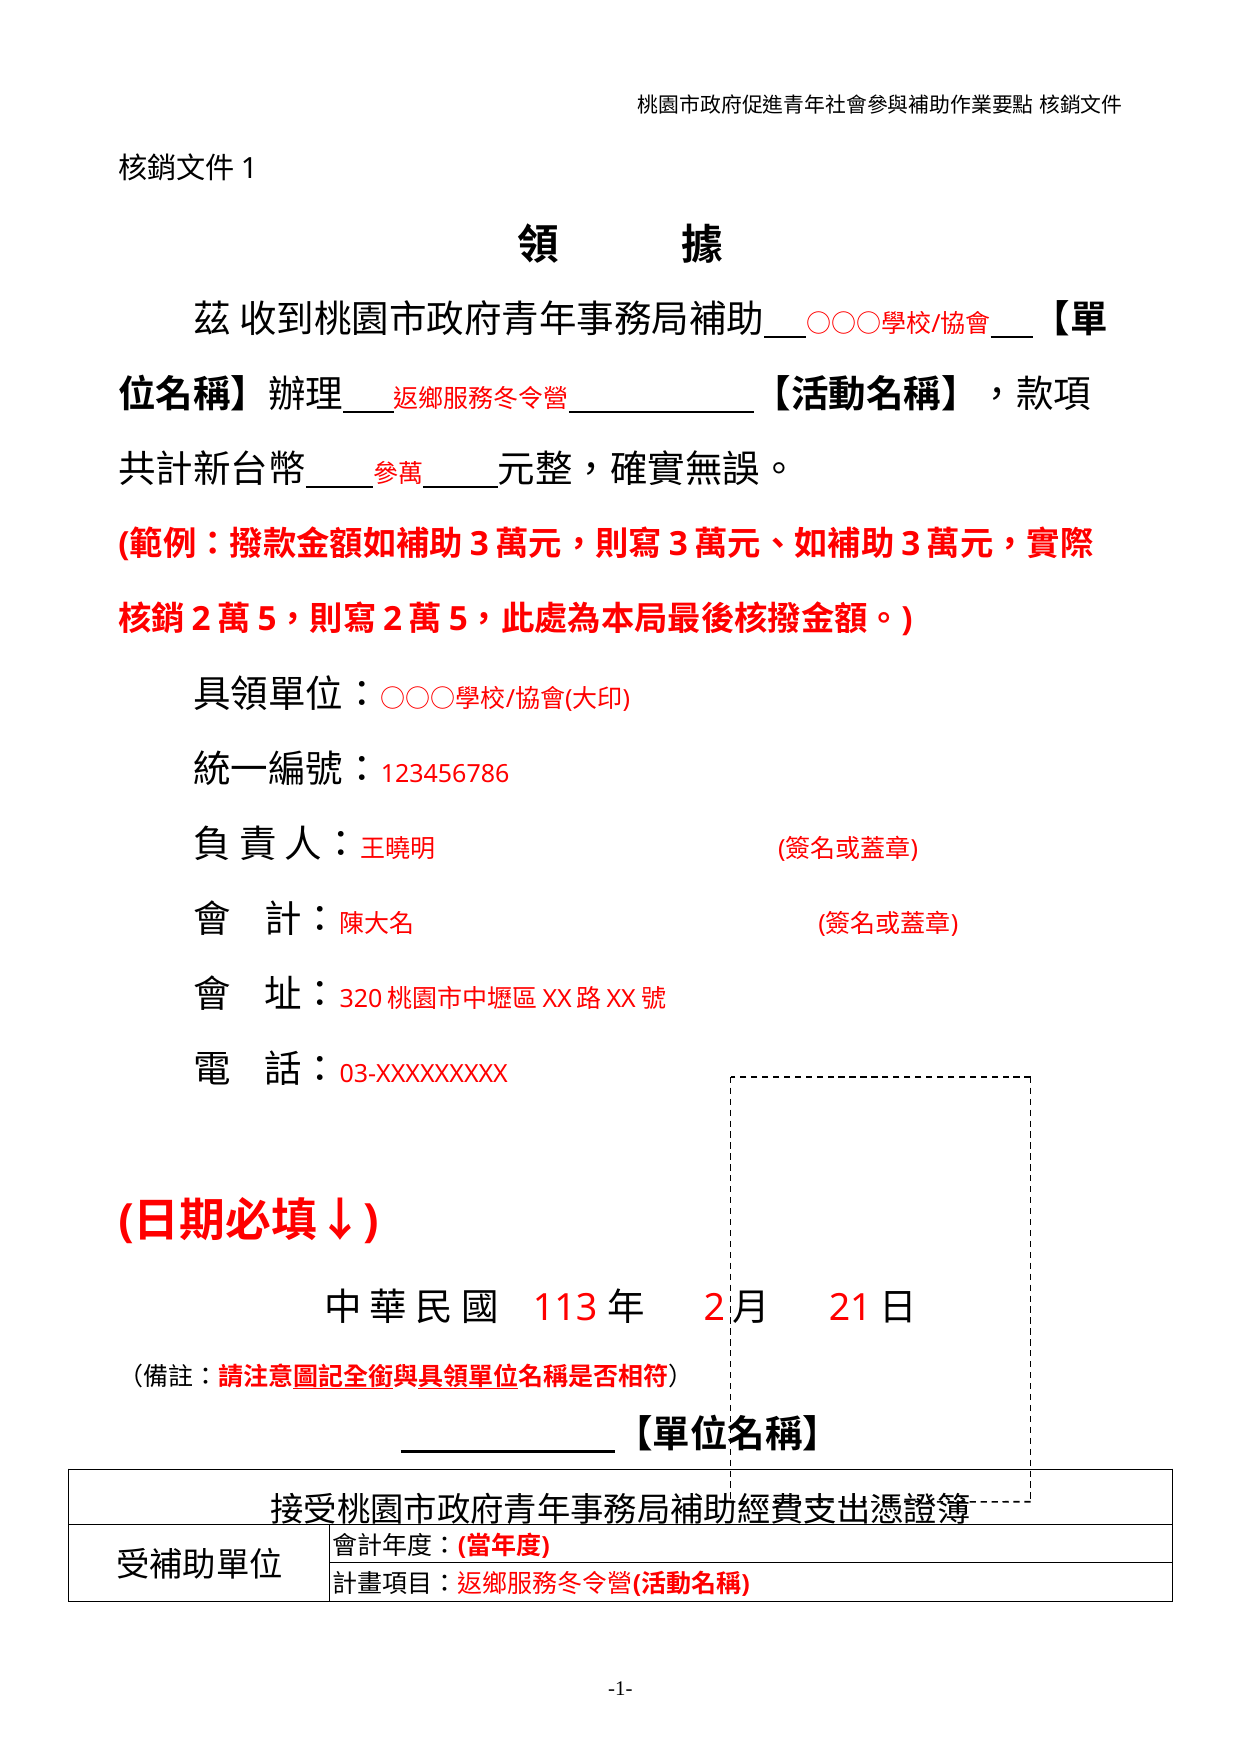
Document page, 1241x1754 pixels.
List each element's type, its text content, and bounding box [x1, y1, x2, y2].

text 電 話：03-XXXXXXXXX [118, 1029, 1122, 1104]
text （備註：請注意圖記全銜與具領單位名稱是否相符） [118, 1356, 1122, 1393]
table_cell 受補助單位 [69, 1525, 329, 1601]
text 茲 收到桃園市政府青年事務局補助 ○○○學校/協會 【單位名稱】辦理 返鄉服務冬令營 【活動名稱】，款項共計新台幣 參萬 元整，確實無誤。 [118, 279, 1122, 504]
table_cell 接受桃園市政府青年事務局補助經費支出憑證簿 [69, 1470, 1172, 1523]
text 中 華 民 國 113 年 2月 21日 [118, 1254, 1122, 1337]
text 會 址：320桃園市中壢區XX路XX號 [118, 954, 1122, 1029]
text (日期必填↓) [118, 1179, 1122, 1254]
text (範例：撥款金額如補助3萬元，則寫3萬元、如補助3萬元，實際核銷2萬5，則寫2萬5，此處為本局最後核撥金額。) [118, 504, 1122, 654]
text 領 據 [118, 204, 1122, 279]
text 核銷文件1 [118, 129, 1122, 204]
table_header 【單位名稱】 [68, 1394, 1172, 1468]
text 會 計：陳大名 (簽名或蓋章) [118, 879, 1122, 954]
table_cell 會計年度：(當年度) [330, 1525, 1172, 1562]
text 統一編號：123456786 [118, 729, 1122, 804]
text 負 責 人：王曉明 (簽名或蓋章) [118, 804, 1122, 879]
text 具領單位：○○○學校/協會(大印) [118, 654, 1122, 729]
table_cell 計畫項目：返鄉服務冬令營(活動名稱) [330, 1563, 1172, 1601]
